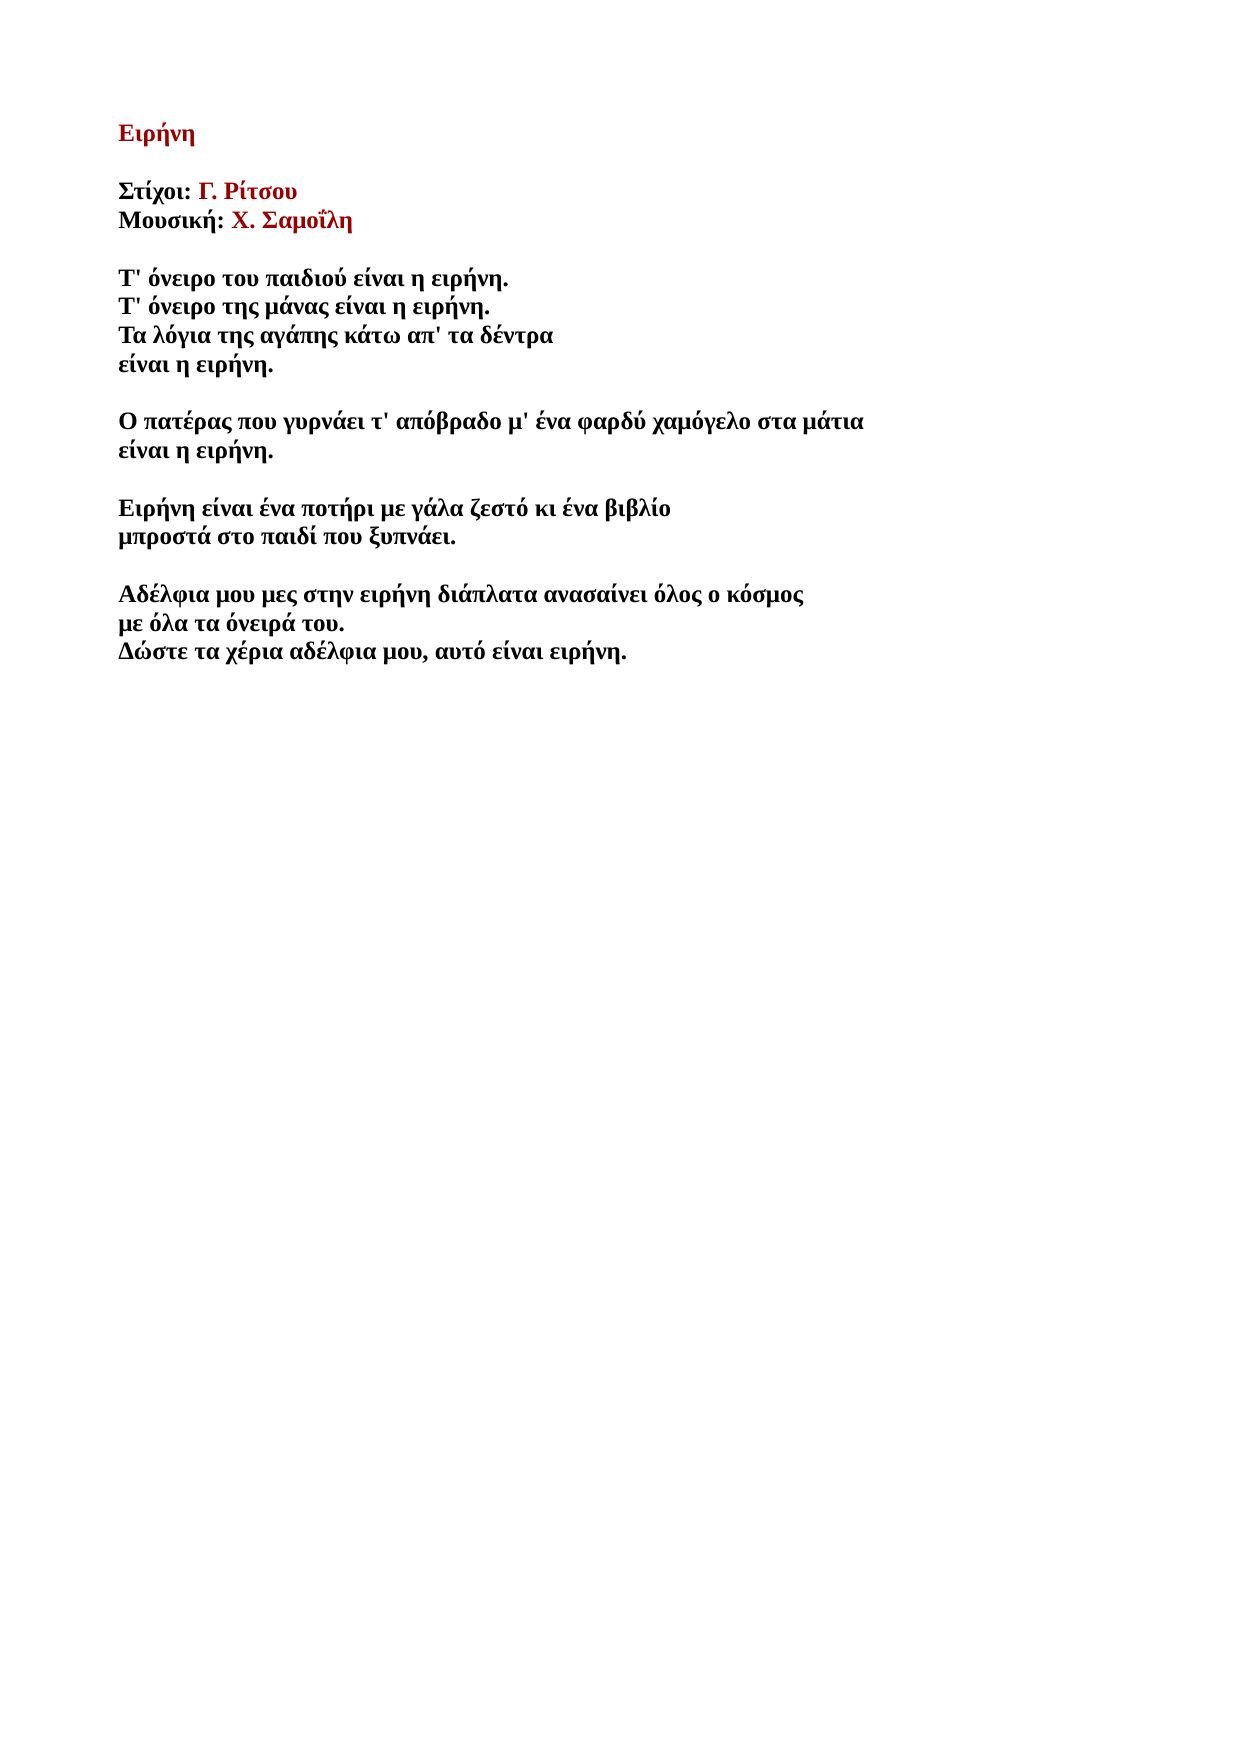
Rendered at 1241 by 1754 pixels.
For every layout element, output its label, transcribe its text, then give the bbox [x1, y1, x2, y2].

text Στίχοι: Γ. Ρίτσου Μουσική: Χ. Σαμοΐλη Τ' όνειρο του παιδιού είναι η ειρήνη. Τ' όνειρο της μάνας είναι η ειρήνη. Τα λόγια της αγάπης κάτω απ' τα δέντρα είναι η ειρήνη. Ο πατέρας που γυρνάει τ' απόβραδο μ' ένα φαρδύ χαμόγελο στα μάτια είναι η ειρήνη. Ειρήνη είναι ένα ποτήρι με γάλα ζεστό κι ένα βιβλίο μπροστά στο παιδί που ξυπνάει. Αδέλφια μου μες στην ειρήνη διάπλατα ανασαίνει όλος ο κόσμος με όλα τα όνειρά του. Δώστε τα χέρια αδέλφια μου, αυτό είναι ειρήνη. [118, 176, 1122, 665]
text Ειρήνη [118, 118, 1122, 147]
